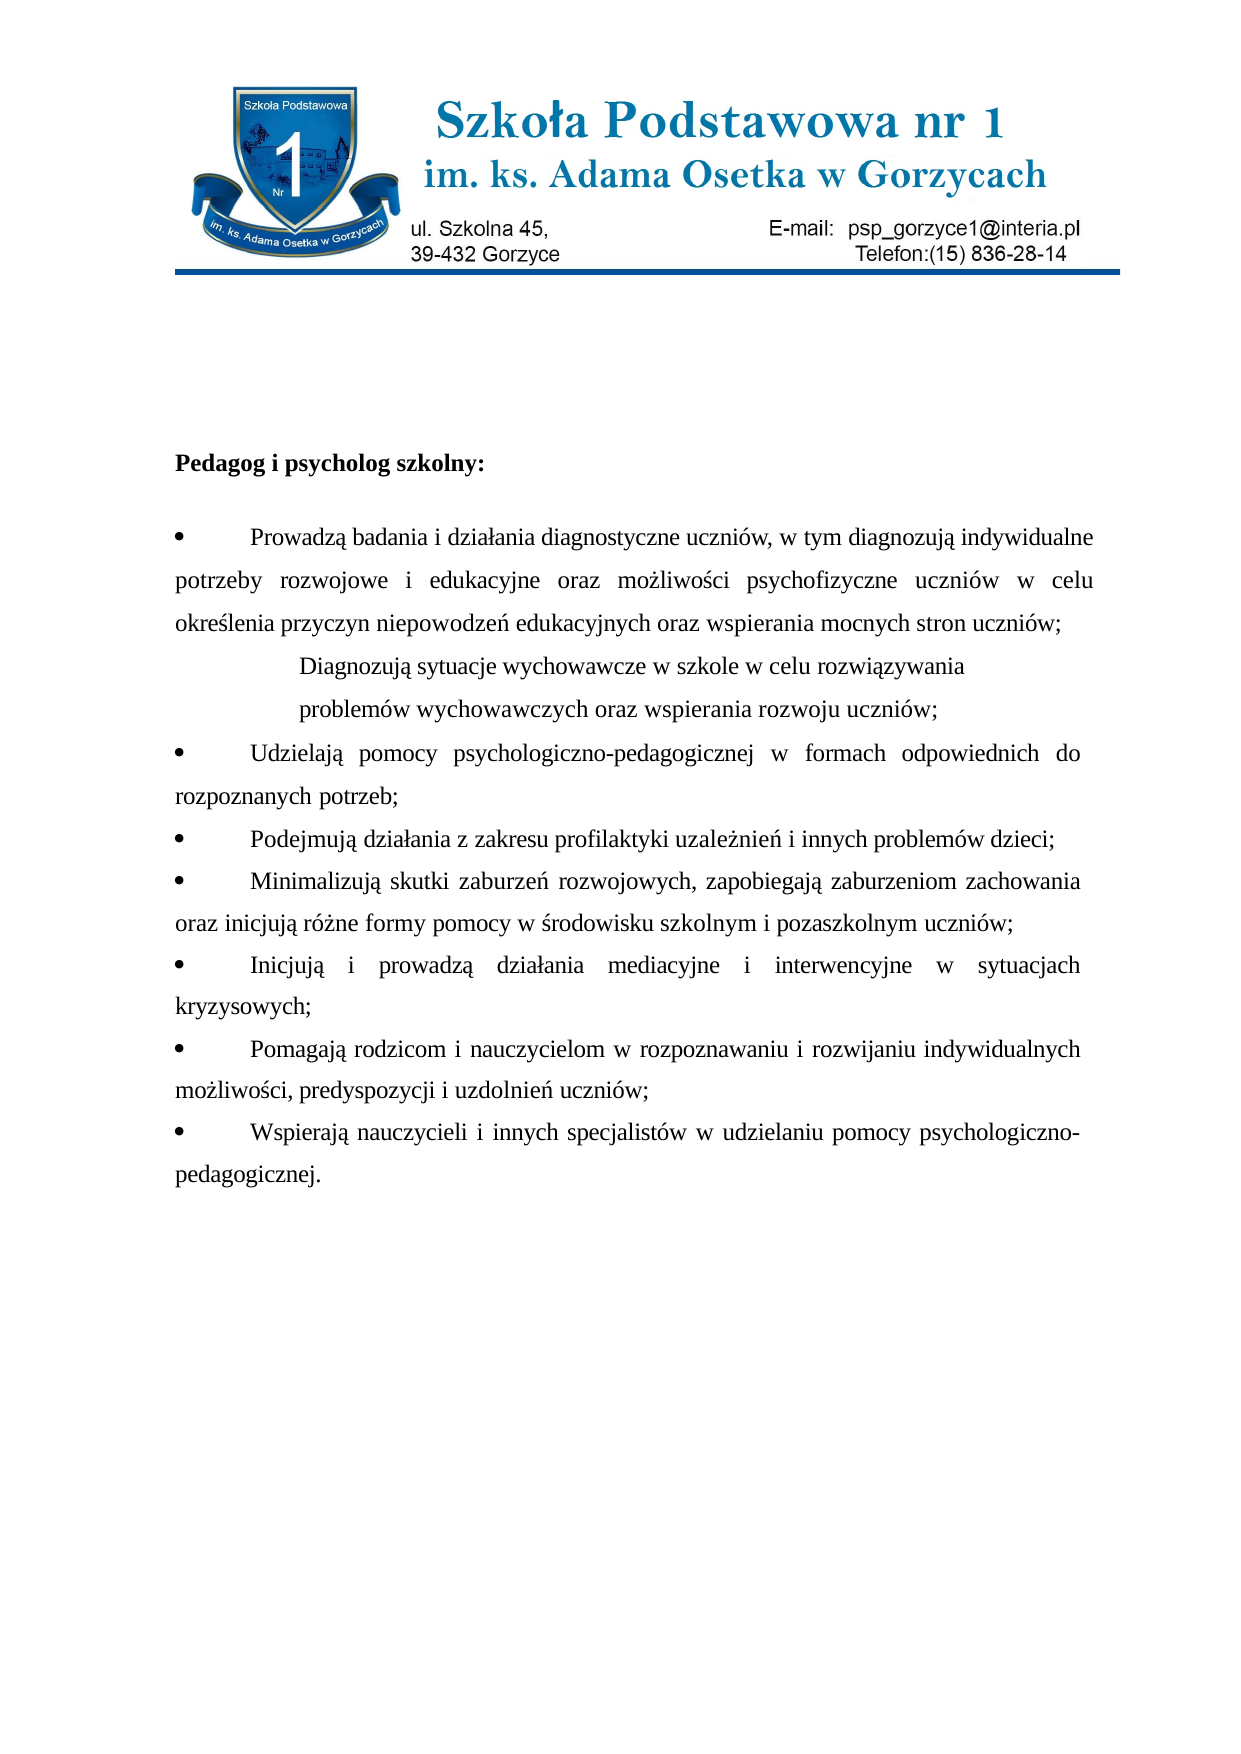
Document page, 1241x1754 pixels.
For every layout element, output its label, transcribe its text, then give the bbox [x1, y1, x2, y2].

list Inicjują i prowadzą działania mediacyjne i interwencyjne w sytuacjach kryzysowych; [175, 950, 1081, 1020]
text Diagnozują sytuacje wychowawcze w szkole w celu rozwiązywania problemów wychowawczych oraz wspierania rozwoju uczniów; [299, 651, 1005, 723]
list Wspierają nauczycieli i innych specjalistów w udzielaniu pomocy psychologiczno-pedagogicznej. [175, 1117, 1080, 1188]
list Podejmują działania z zakresu profilaktyki uzależnień i innych problemów dzieci; [175, 824, 1081, 853]
list Minimalizują skutki zaburzeń rozwojowych, zapobiegają zaburzeniom zachowania oraz inicjują różne formy pomocy w środowisku szkolnym i pozaszkolnym uczniów; [175, 866, 1081, 937]
list Pomagają rodzicom i nauczycielom w rozpoznawaniu i rozwijaniu indywidualnych możliwości, predyspozycji i uzdolnień uczniów; [175, 1034, 1081, 1104]
subtitle Pedagog i psycholog szkolny: [175, 448, 854, 476]
list Udzielają pomocy psychologiczno-pedagogicznej w formach odpowiednich do rozpoznanych potrzeb; [175, 738, 1081, 809]
list Prowadzą badania i działania diagnostyczne uczniów, w tym diagnozują indywidualne potrzeby rozwojowe i edukacyjne oraz możliwości psychofizyczne uczniów w celu określenia przyczyn niepowodzeń edukacyjnych oraz wspierania mocnych stron uczniów; [175, 522, 1093, 637]
